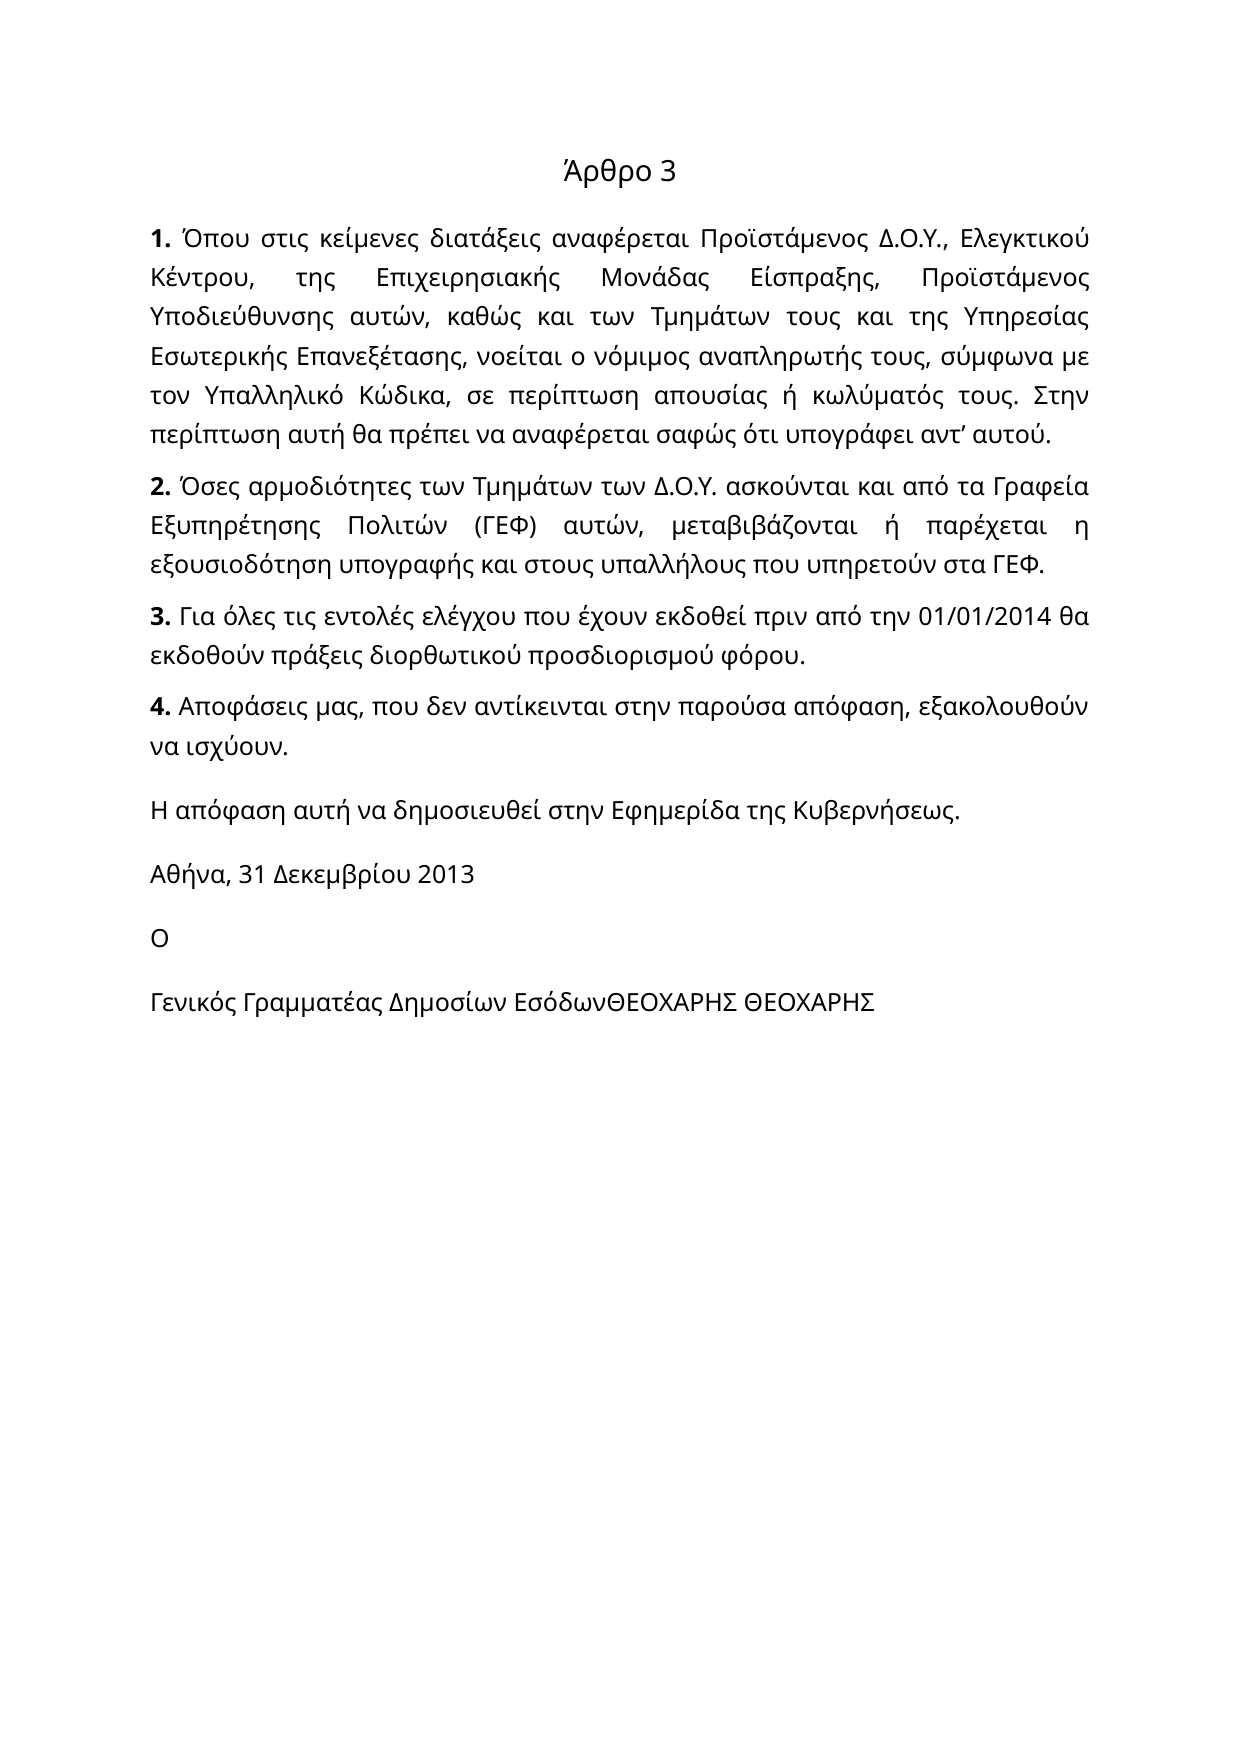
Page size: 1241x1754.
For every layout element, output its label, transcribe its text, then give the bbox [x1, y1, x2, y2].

text Γενικός Γραμματέας Δημοσίων ΕσόδωνΘΕΟΧΑΡΗΣ ΘΕΟΧΑΡΗΣ [150, 985, 1090, 1019]
text Η απόφαση αυτή να δημοσιευθεί στην Εφημερίδα της Κυβερνήσεως. [150, 792, 1090, 826]
subtitle Άρθρο 3 [150, 150, 1090, 190]
text 1. Όπου στις κείμενες διατάξεις αναφέρεται Προϊστάμενος Δ.Ο.Υ., Ελεγκτικού Κέντρου, της Επιχειρησιακής Μονάδας Είσπραξης, Προϊστάμενος Υποδιεύθυνσης αυτών, καθώς και των Τμημάτων τους και της Υπηρεσίας Εσωτερικής Επανεξέτασης, νοείται ο νόμιμος αναπληρωτής τους, σύμφωνα με τον Υπαλληλικό Κώδικα, σε περίπτωση απουσίας ή κωλύματός τους. Στην περίπτωση αυτή θα πρέπει να αναφέρεται σαφώς ότι υπογράφει αντ’ αυτού. [150, 221, 1090, 451]
text 4. Αποφάσεις μας, που δεν αντίκεινται στην παρούσα απόφαση, εξακολουθούν να ισχύουν. [150, 689, 1090, 762]
text Αθήνα, 31 Δεκεμβρίου 2013 [150, 856, 1090, 891]
text 3. Για όλες τις εντολές ελέγχου που έχουν εκδοθεί πριν από την 01/01/2014 θα εκδοθούν πράξεις διορθωτικού προσδιορισμού φόρου. [150, 598, 1090, 671]
text O [150, 921, 1090, 955]
text 2. Όσες αρμοδιότητες των Τμημάτων των Δ.Ο.Υ. ασκούνται και από τα Γραφεία Εξυπηρέτησης Πολιτών (ΓΕΦ) αυτών, μεταβιβάζονται ή παρέχεται η εξουσιοδότηση υπογραφής και στους υπαλλήλους που υπηρετούν στα ΓΕΦ. [150, 468, 1090, 581]
